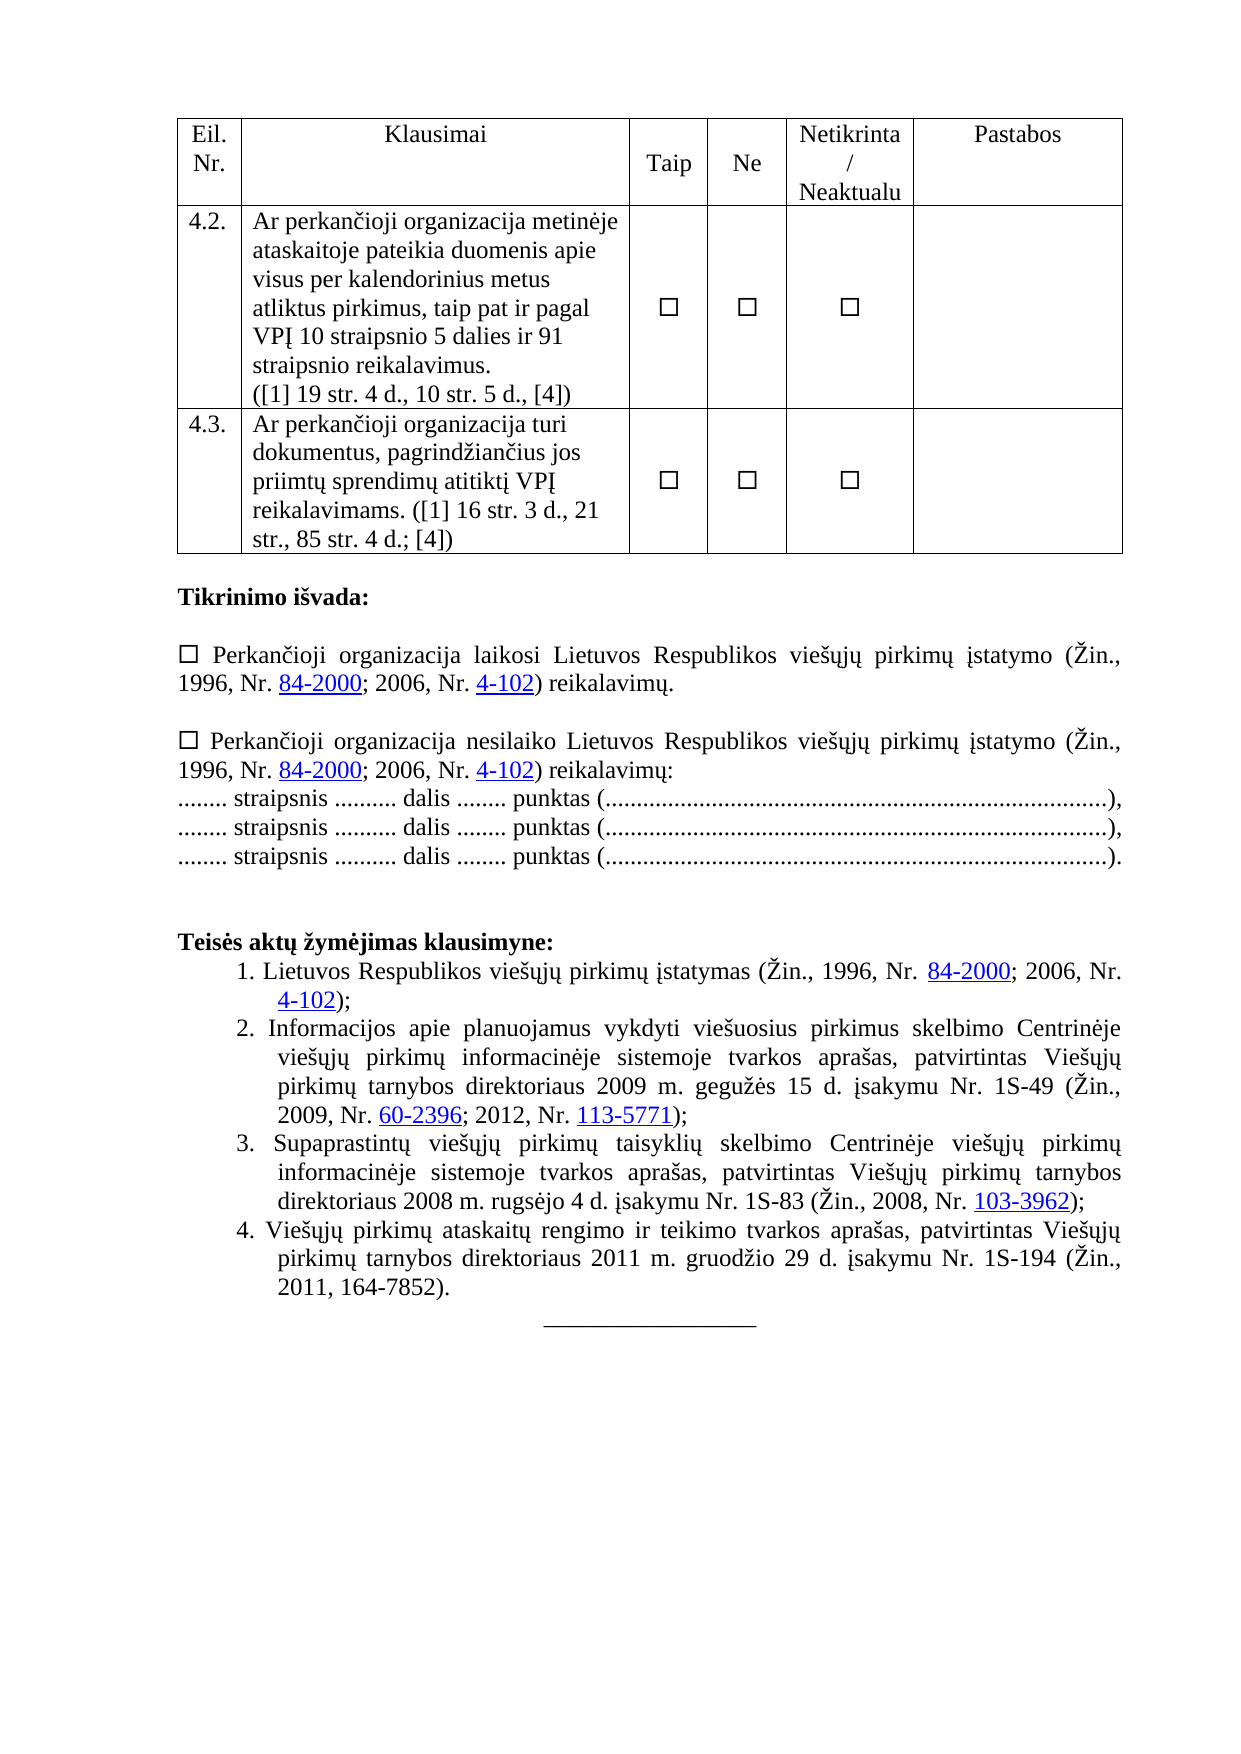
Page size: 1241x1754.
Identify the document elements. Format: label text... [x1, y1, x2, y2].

table_cell [] [708, 409, 786, 552]
table_cell [] [708, 206, 786, 408]
text 3. Supaprastintų viešųjų pirkimų taisyklių skelbimo Centrinėje viešųjų pirkimų informacinėje sistemoje tvarkos aprašas, patvirtintas Viešųjų pirkimų tarnybos direktoriaus 2008 m. rugsėjo 4 d. įsakymu Nr. 1S-83 (Žin., 2008, Nr. 103-3962); [236, 1128, 1122, 1215]
table_cell [] [630, 206, 707, 408]
text 4. Viešųjų pirkimų ataskaitų rengimo ir teikimo tvarkos aprašas, patvirtintas Viešųjų pirkimų tarnybos direktoriaus 2011 m. gruodžio 29 d. įsakymu Nr. 1S-194 (Žin., 2011, 164-7852). [236, 1215, 1122, 1301]
table_cell [] [787, 409, 913, 552]
text 2. Informacijos apie planuojamus vykdyti viešuosius pirkimus skelbimo Centrinėje viešųjų pirkimų informacinėje sistemoje tvarkos aprašas, patvirtintas Viešųjų pirkimų tarnybos direktoriaus 2009 m. gegužės 15 d. įsakymu Nr. 1S-49 (Žin., 2009, Nr. 60-2396; 2012, Nr. 113-5771); [236, 1013, 1122, 1128]
table_header Taip [630, 119, 707, 205]
table_cell [914, 206, 1122, 408]
table_cell [914, 409, 1122, 552]
table_cell 4.3. [178, 409, 241, 552]
text ........ straipsnis .......... dalis ........ punktas ( ). [177, 841, 1122, 870]
text Tikrinimo išvada: [177, 582, 1122, 611]
text [] Perkančioji organizacija nesilaiko Lietuvos Respublikos viešųjų pirkimų įstatymo (Žin., 1996, Nr. 84-2000; 2006, Nr. 4-102) reikalavimų: [177, 726, 1122, 783]
table_cell Ar perkančioji organizacija metinėje ataskaitoje pateikia duomenis apie visus per kalendorinius metus atliktus pirkimus, taip pat ir pagal VPĮ 10 straipsnio 5 dalies ir 91 straipsnio reikalavimus. ([1] 19 str. 4 d., 10 str. 5 d., [4]) [242, 206, 629, 408]
table_cell [] [630, 409, 707, 552]
text ........ straipsnis .......... dalis ........ punktas ( ), [177, 812, 1122, 841]
table_header Netikrinta/ Neaktualu [787, 119, 913, 205]
text 1. Lietuvos Respublikos viešųjų pirkimų įstatymas (Žin., 1996, Nr. 84-2000; 2006, Nr. 4-102); [236, 956, 1122, 1013]
text [] Perkančioji organizacija laikosi Lietuvos Respublikos viešųjų pirkimų įstatymo (Žin., 1996, Nr. 84-2000; 2006, Nr. 4-102) reikalavimų. [177, 640, 1122, 697]
table_header Eil. Nr. [178, 119, 241, 205]
table_cell Ar perkančioji organizacija turi dokumentus, pagrindžiančius jos priimtų sprendimų atitiktį VPĮ reikalavimams. ([1] 16 str. 3 d., 21 str., 85 str. 4 d.; [4]) [242, 409, 629, 552]
table_header Ne [708, 119, 786, 205]
text Teisės aktų žymėjimas klausimyne: [177, 927, 1124, 956]
text ........ straipsnis .......... dalis ........ punktas ( ), [177, 783, 1122, 812]
text _________________ [177, 1301, 1122, 1330]
table_cell 4.2. [178, 206, 241, 408]
table_header Klausimai [242, 119, 629, 205]
table_cell [] [787, 206, 913, 408]
table_header Pastabos [914, 119, 1122, 205]
